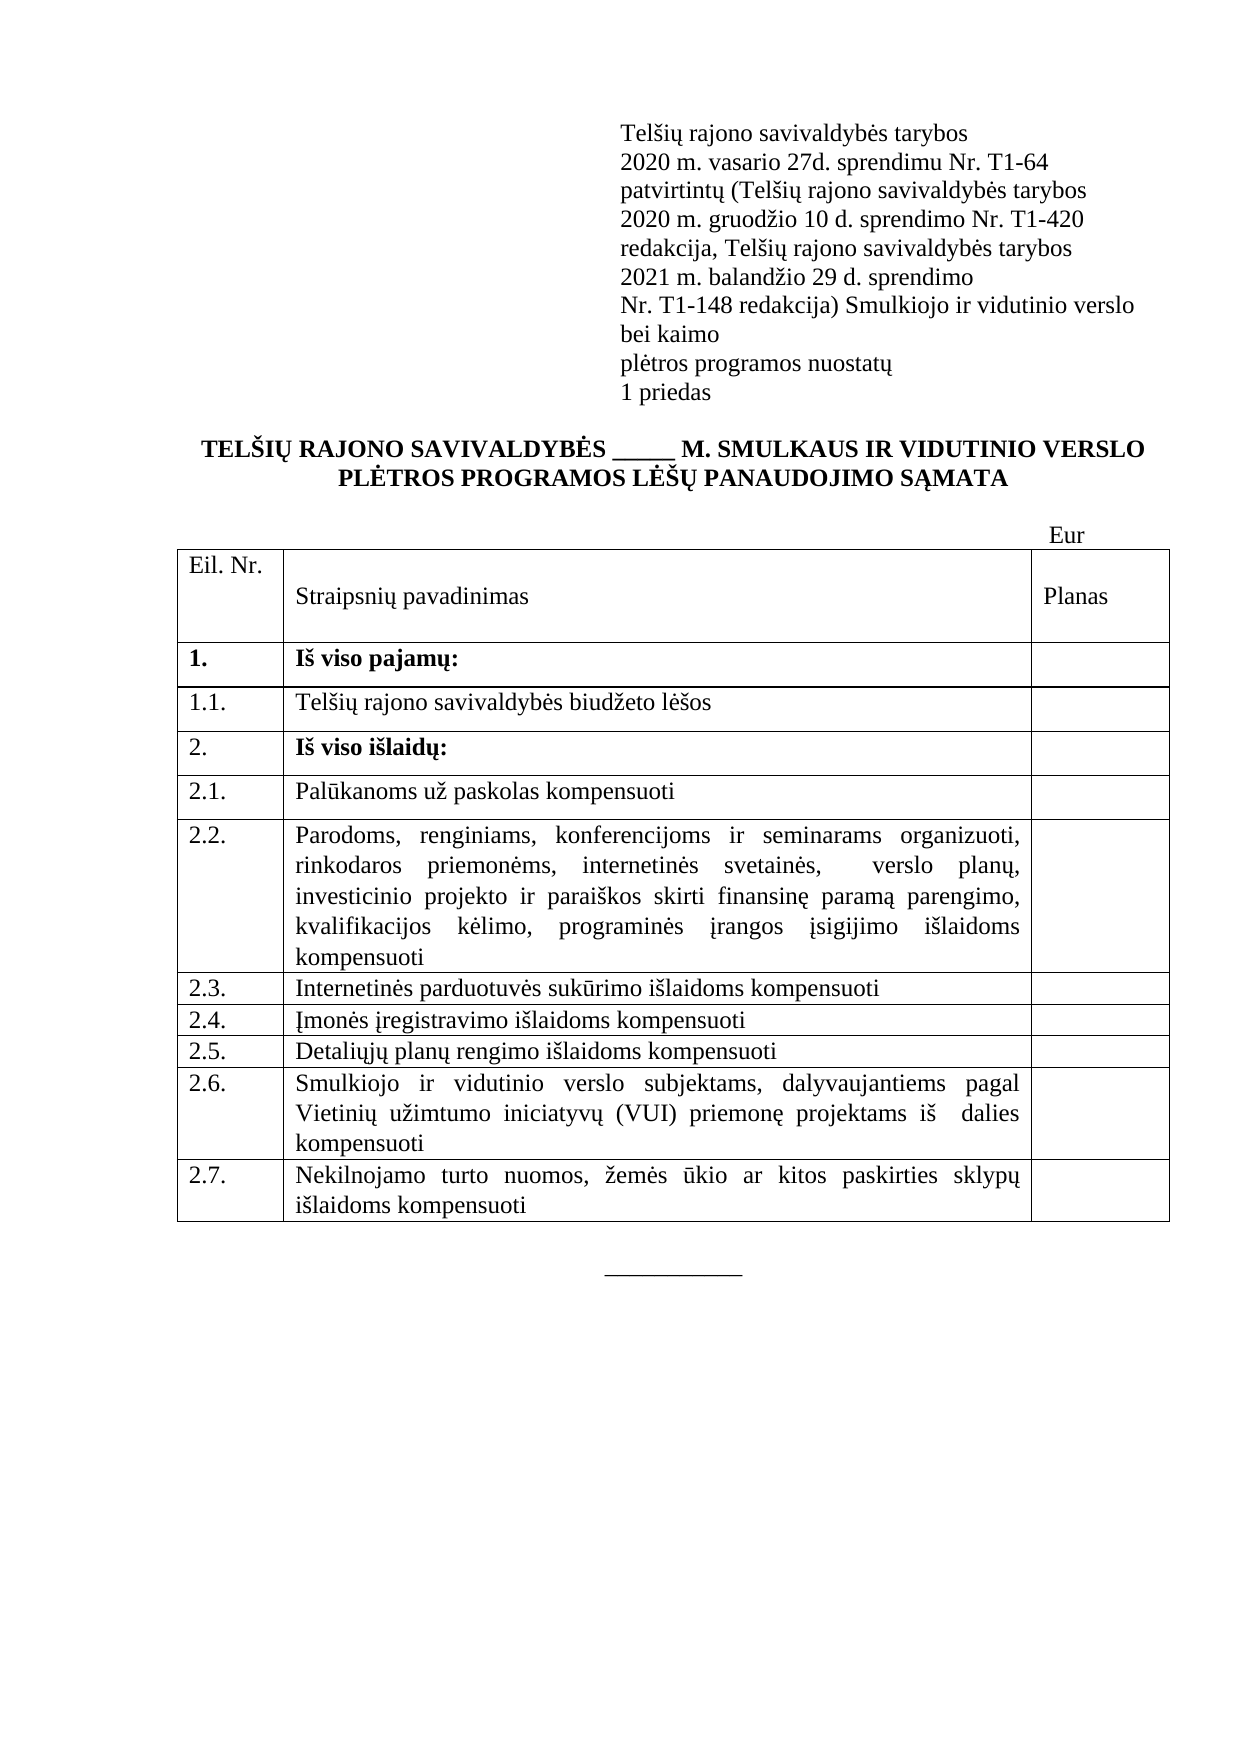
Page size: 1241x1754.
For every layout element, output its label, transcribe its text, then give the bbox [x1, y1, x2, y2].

table_cell 2.2. [178, 820, 283, 972]
text Eur [177, 521, 1169, 549]
table_cell [1032, 1160, 1169, 1221]
table_cell 1. [178, 643, 283, 686]
table_cell [1032, 643, 1169, 686]
table_cell Detaliųjų planų rengimo išlaidoms kompensuoti [284, 1036, 1031, 1067]
table_cell [1032, 820, 1169, 972]
table_cell [1032, 1068, 1169, 1159]
table_cell 2. [178, 732, 283, 775]
text plėtros programos nuostatų [620, 348, 1169, 377]
text Telšių rajono savivaldybės tarybos [620, 118, 1169, 147]
table_cell 2.6. [178, 1068, 283, 1159]
table_cell Smulkiojo ir vidutinio verslo subjektams, dalyvaujantiems pagal Vietinių užimtumo iniciatyvų (VUI) priemonę projektams iš dalies kompensuoti [284, 1068, 1031, 1159]
table_cell [1032, 1036, 1169, 1067]
table_cell 1.1. [178, 688, 283, 731]
text 2021 m. balandžio 29 d. sprendimo [620, 262, 1169, 291]
table_cell Iš viso pajamų: [284, 643, 1031, 686]
text bei kaimo [620, 319, 1169, 348]
text redakcija, Telšių rajono savivaldybės tarybos [620, 233, 1169, 262]
table_cell 2.5. [178, 1036, 283, 1067]
table_cell [1032, 688, 1169, 731]
table_cell [1032, 776, 1169, 819]
table_cell Iš viso išlaidų: [284, 732, 1031, 775]
table_cell Telšių rajono savivaldybės biudžeto lėšos [284, 688, 1031, 731]
text 1 priedas [485, 377, 1169, 406]
text Nr. T1-148 redakcija) Smulkiojo ir vidutinio verslo [620, 291, 1169, 319]
text patvirtintų (Telšių rajono savivaldybės tarybos [620, 176, 1169, 204]
table_cell Palūkanoms už paskolas kompensuoti [284, 776, 1031, 819]
table_cell Įmonės įregistravimo išlaidoms kompensuoti [284, 1005, 1031, 1035]
table_cell [1032, 732, 1169, 775]
table_cell Nekilnojamo turto nuomos, žemės ūkio ar kitos paskirties sklypų išlaidoms kompensuoti [284, 1160, 1031, 1221]
table_cell 2.7. [178, 1160, 283, 1221]
text TELŠIŲ RAJONO SAVIVALDYBĖS _____ M. SMULKAUS IR VIDUTINIO VERSLO PLĖTROS PROGRAMOS LĖŠŲ PANAUDOJIMO SĄMATA [177, 434, 1169, 492]
table_header Planas [1032, 550, 1169, 642]
text 2020 m. gruodžio 10 d. sprendimo Nr. T1-420 [620, 204, 1169, 233]
table_cell [1032, 973, 1169, 1004]
text 2020 m. vasario 27d. sprendimu Nr. T1-64 [620, 147, 1169, 176]
table_cell 2.1. [178, 776, 283, 819]
table_cell 2.4. [178, 1005, 283, 1035]
table_cell 2.3. [178, 973, 283, 1004]
table_header Eil. Nr. [178, 550, 283, 642]
table_cell [1032, 1005, 1169, 1035]
text ___________ [177, 1251, 1169, 1279]
table_header Straipsnių pavadinimas [284, 550, 1031, 642]
table_cell Parodoms, renginiams, konferencijoms ir seminarams organizuoti, rinkodaros priemonėms, internetinės svetainės, verslo planų, investicinio projekto ir paraiškos skirti finansinę paramą parengimo, kvalifikacijos kėlimo, programinės įrangos įsigijimo išlaidoms kompensuoti [284, 820, 1031, 972]
table_cell Internetinės parduotuvės sukūrimo išlaidoms kompensuoti [284, 973, 1031, 1004]
